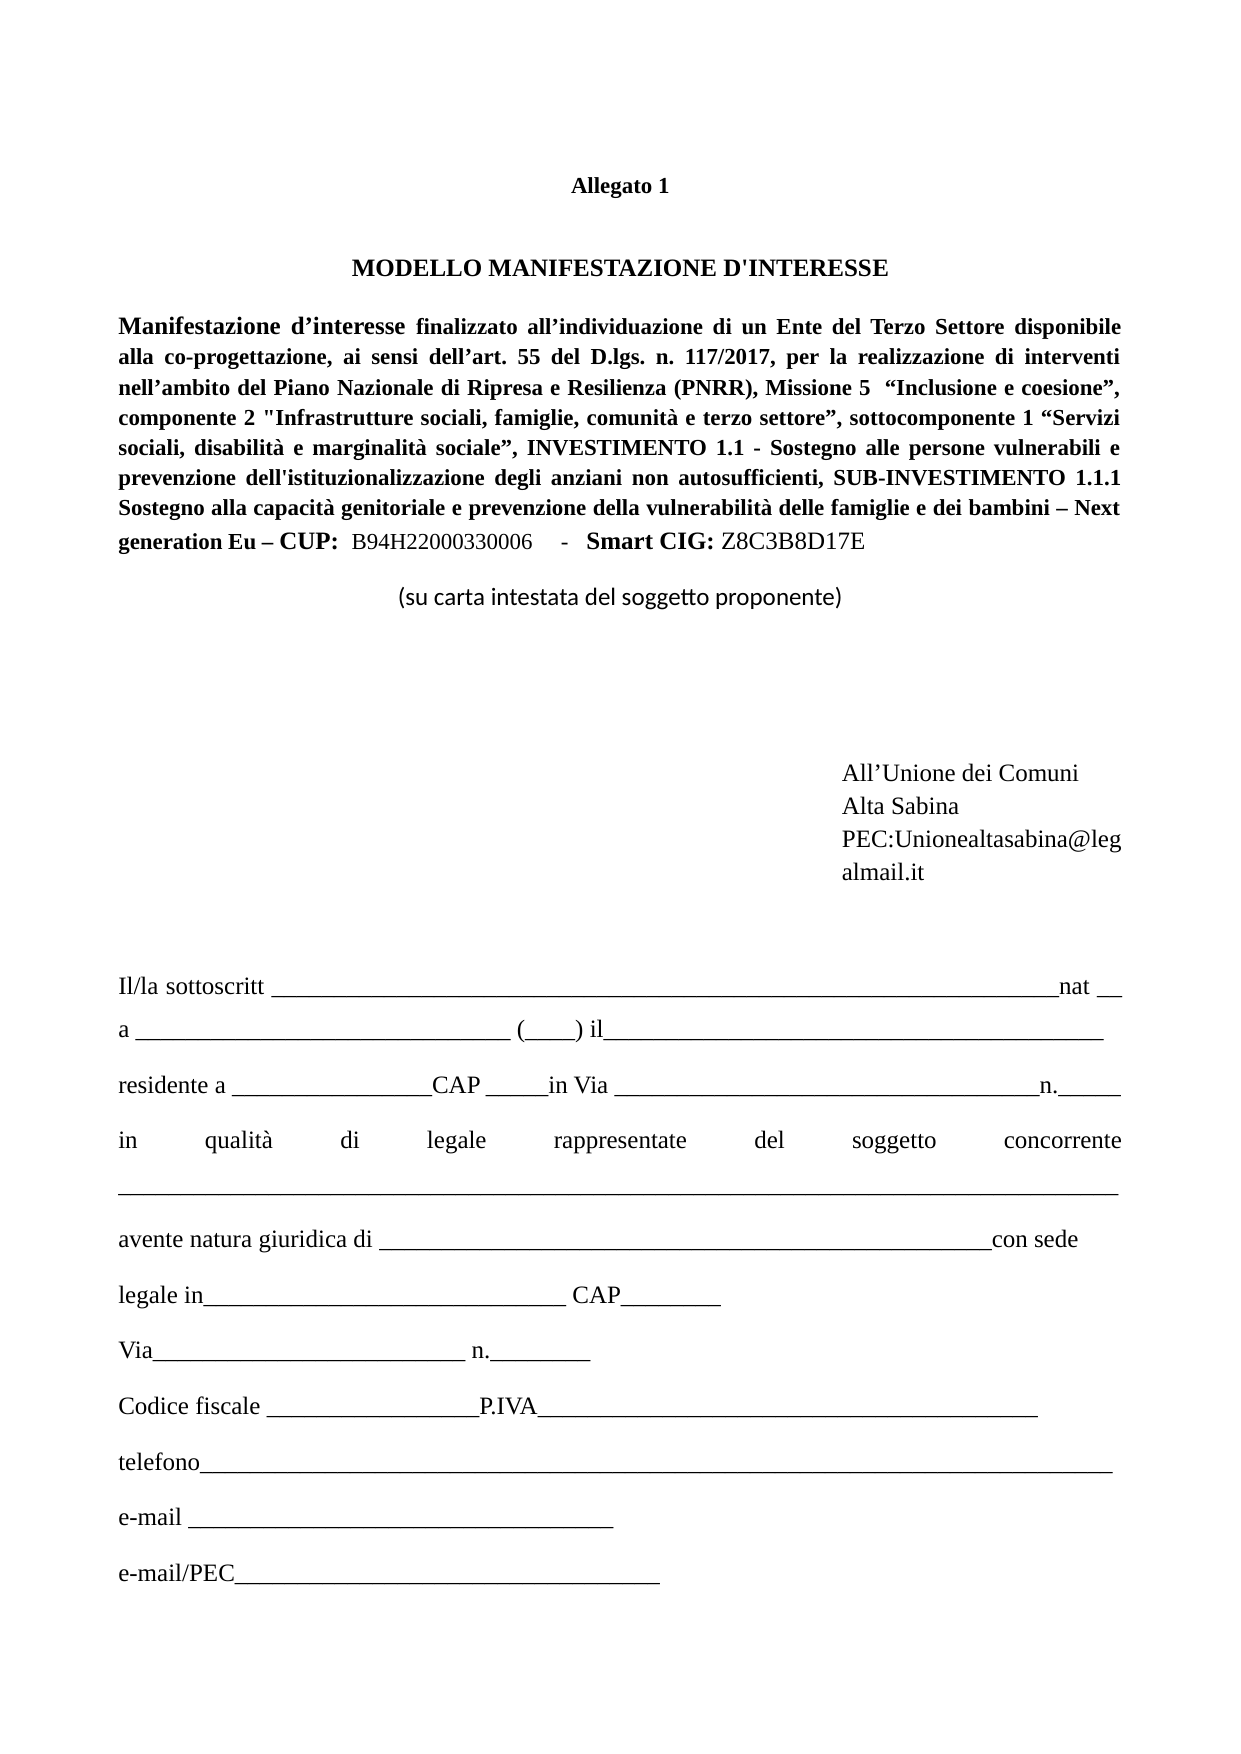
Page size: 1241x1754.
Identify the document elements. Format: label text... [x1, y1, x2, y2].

subtitle Allegato 1 [118, 173, 1122, 199]
text in qualità di legale rappresentate del soggetto concorrente ________________________________________________________________________________ [118, 1126, 1122, 1197]
text legale in_____________________________ CAP________ [118, 1280, 1122, 1309]
text e-mail __________________________________ [118, 1502, 1122, 1531]
text (su carta intestata del soggetto proponente) [118, 581, 1122, 612]
subtitle MODELLO MANIFESTAZIONE D'INTERESSE [118, 253, 1122, 282]
text avente natura giuridica di _________________________________________________con sede [118, 1224, 1122, 1253]
text residente a ________________CAP _____in Via __________________________________n._____ [118, 1070, 1122, 1099]
text telefono_________________________________________________________________________ [118, 1447, 1122, 1476]
text Manifestazione d’interesse finalizzato all’individuazione di un Ente del Terzo Settore disponibile alla co-progettazione, ai sensi dell’art. 55 del D.lgs. n. 117/2017, per la realizzazione di interventi nell’ambito del Piano Nazionale di Ripresa e Resilienza (PNRR), Missione 5 “Inclusione e coesione”, componente 2 "Infrastrutture sociali, famiglie, comunità e terzo settore”, sottocomponente 1 “Servizi sociali, disabilità e marginalità sociale”, INVESTIMENTO 1.1 - Sostegno alle persone vulnerabili e prevenzione dell'istituzionalizzazione degli anziani non autosufficienti, SUB-INVESTIMENTO 1.1.1 Sostegno alla capacità genitoriale e prevenzione della vulnerabilità delle famiglie e dei bambini – Next generation Eu – CUP: B94H22000330006 - Smart CIG: Z8C3B8D17E [118, 311, 1122, 556]
text Codice fiscale _________________P.IVA________________________________________ [118, 1391, 1122, 1420]
text All’Unione dei Comuni Alta Sabina [842, 758, 1122, 819]
text Il/la sottoscritt _______________________________________________________________nat __ a ______________________________ (____) il________________________________________ [118, 971, 1122, 1043]
text e-mail/PEC__________________________________ [118, 1558, 1122, 1587]
text Via_________________________ n.________ [118, 1336, 1122, 1364]
text PEC:Unionealtasabina@legalmail.it [842, 824, 1122, 886]
